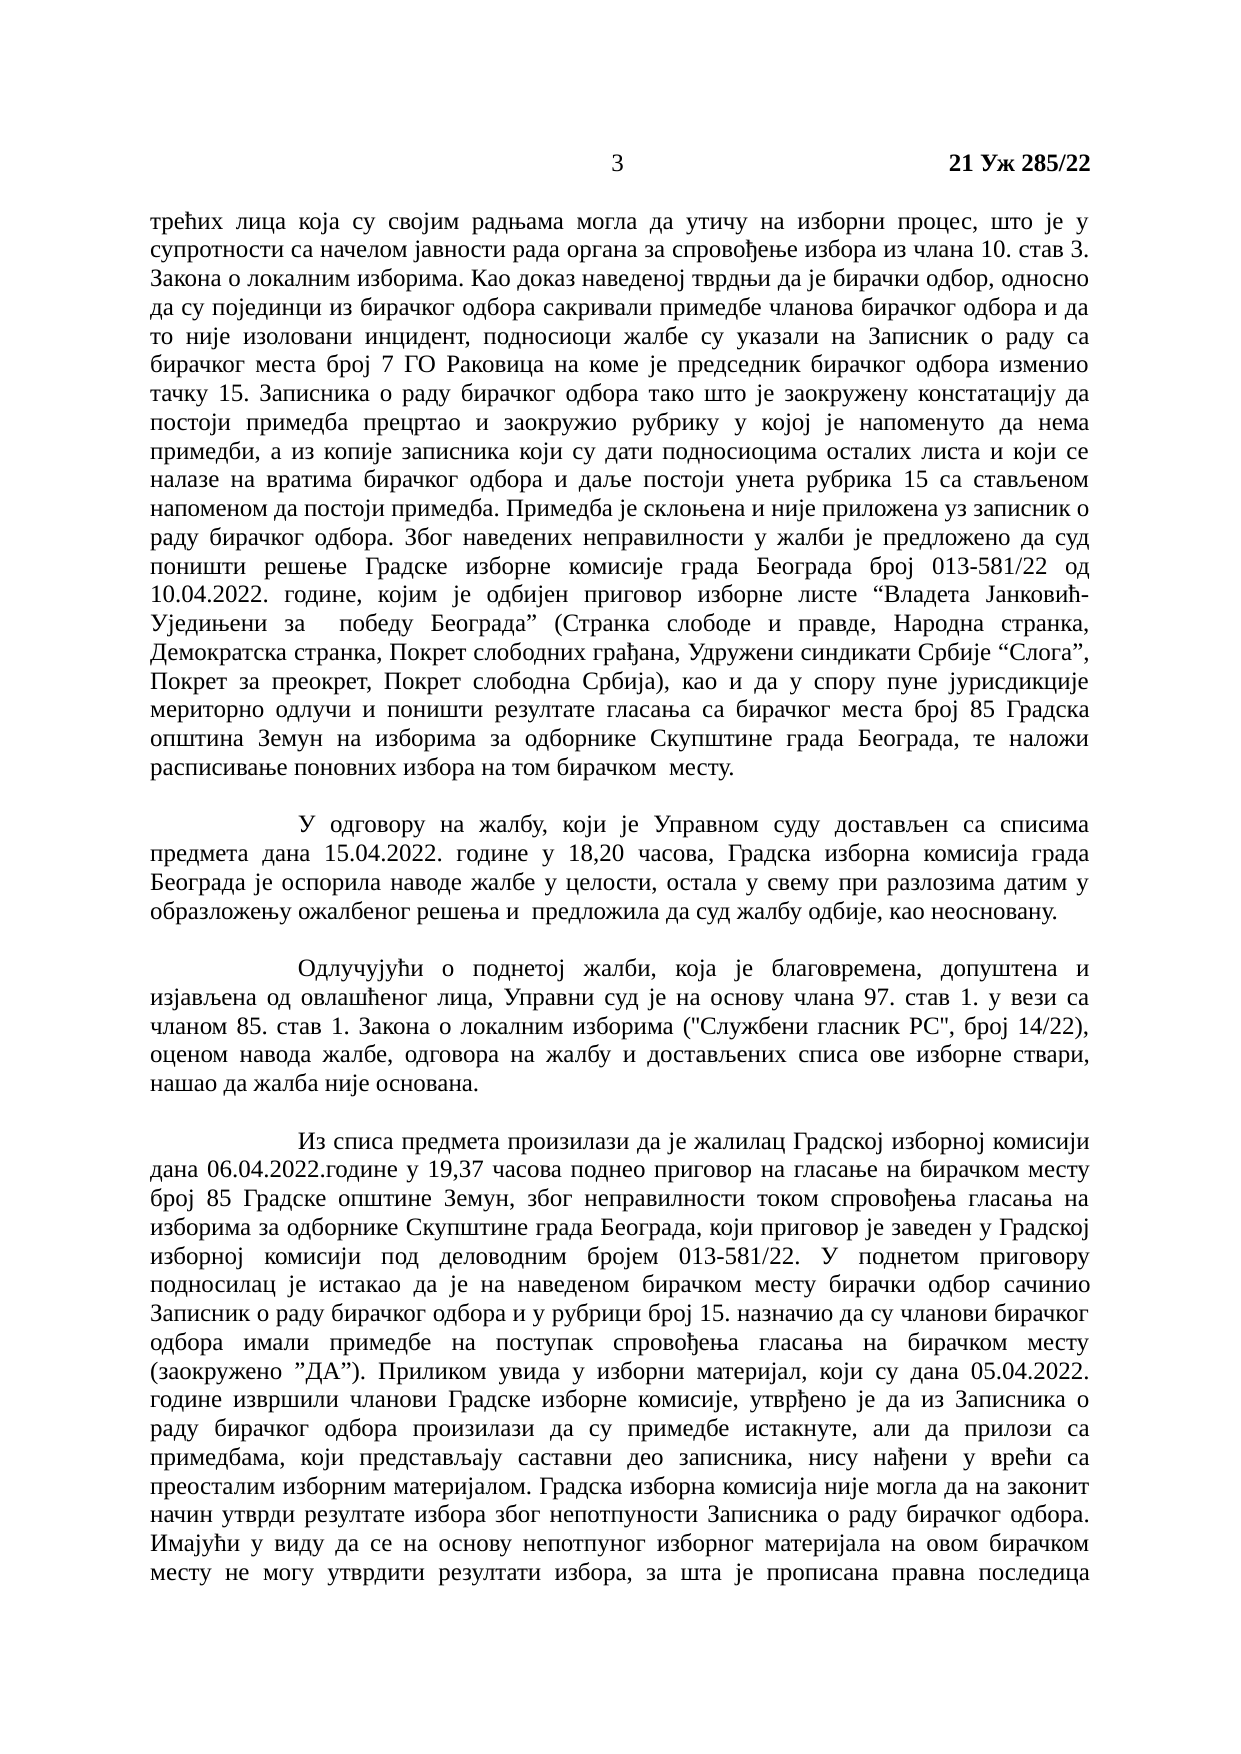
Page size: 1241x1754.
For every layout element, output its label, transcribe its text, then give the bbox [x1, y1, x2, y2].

text Одлучујући о поднетој жалби, која је благовремена, допуштена и изјављена од овлашћеног лица, Управни суд је на основу члана 97. став 1. у вези са чланом 85. став 1. Закона о локалним изборима (''Службени гласник РС'', број 14/22), оценом навода жалбе, одговора на жалбу и достављених списа ове изборне ствари, нашао да жалба није основана. [150, 953, 1091, 1097]
text У одговору на жалбу, који је Управном суду достављен са списима предмета дана 15.04.2022. године у 18,20 часова, Градска изборна комисија града Београда је оспорила наводе жалбе у целости, остала у свему при разлозима датим у образложењу ожалбеног решења и предложила да суд жалбу одбије, као неосновану. [150, 809, 1091, 924]
text трећих лица која су својим радњама могла да утичу на изборни процес, што је у супротности са начелом јавности рада органа за спровођење избора из члана 10. став 3. Закона о локалним изборима. Као доказ наведеној тврдњи да је бирачки одбор, односно да су појединци из бирачког одбора сакривали примедбе чланова бирачког одбора и да то није изоловани инцидент, подносиоци жалбе су указали на Записник о раду са бирачког места број 7 ГО Раковица на коме је председник бирачког одбора изменио тачку 15. Записника о раду бирачког одбора тако што је заокружену констатацију да постоји примедба прецртао и заокружио рубрику у којој је напоменуто да нема примедби, а из копије записника који су дати подносиоцима осталих листа и који се налазе на вратима бирачког одбора и даље постоји унета рубрика 15 са стављеном напоменом да постоји примедба. Примедба је склоњена и није приложена уз записник о раду бирачког одбора. Због наведених неправилности у жалби је предложено да суд поништи решење Градске изборне комисије града Београда број 013-581/22 од 10.04.2022. године, којим је одбијен приговор изборне листе “Владета Јанковић-Уједињени за победу Београда” (Странка слободе и правде, Народна странка, Демократска странка, Покрет слободних грађана, Удружени синдикати Србије “Слога”, Покрет за преокрет, Покрет слободна Србија), као и да у спору пуне јурисдикције мериторно одлучи и поништи резултате гласања са бирачког места број 85 Градска општина Земун на изборима за одборнике Скупштине града Београда, те наложи расписивање поновних избора на том бирачком месту. [150, 206, 1091, 781]
text Из списа предмета произилази да је жалилац Градској изборној комисији дана 06.04.2022.године у 19,37 часова поднео приговор на гласање на бирачком месту број 85 Градске општине Земун, због неправилности током спровођења гласања на изборима за одборнике Скупштине града Београда, који приговор је заведен у Градској изборној комисији под деловодним бројем 013-581/22. У поднетом приговору подносилац је истакао да је на наведеном бирачком месту бирачки одбор сачинио Записник о раду бирачког одбора и у рубрици број 15. назначио да су чланови бирачког одбора имали примедбе на поступак спровођења гласања на бирачком месту (заокружено ”ДА”). Приликом увида у изборни материјал, који су дана 05.04.2022. године извршили чланови Градске изборне комисије, утврђено је да из Записника о раду бирачког одбора произилази да су примедбе истакнуте, али да прилози са примедбама, који представљају саставни део записника, нису нађени у врећи са преосталим изборним материјалом. Градска изборна комисија није могла да на законит начин утврди резултате избора због непотпуности Записника о раду бирачког одбора. Имајући у виду да се на основу непотпуног изборног материјала на овом бирачком месту не могу утврдити резултати избора, за шта је прописана правна последица [150, 1126, 1091, 1586]
